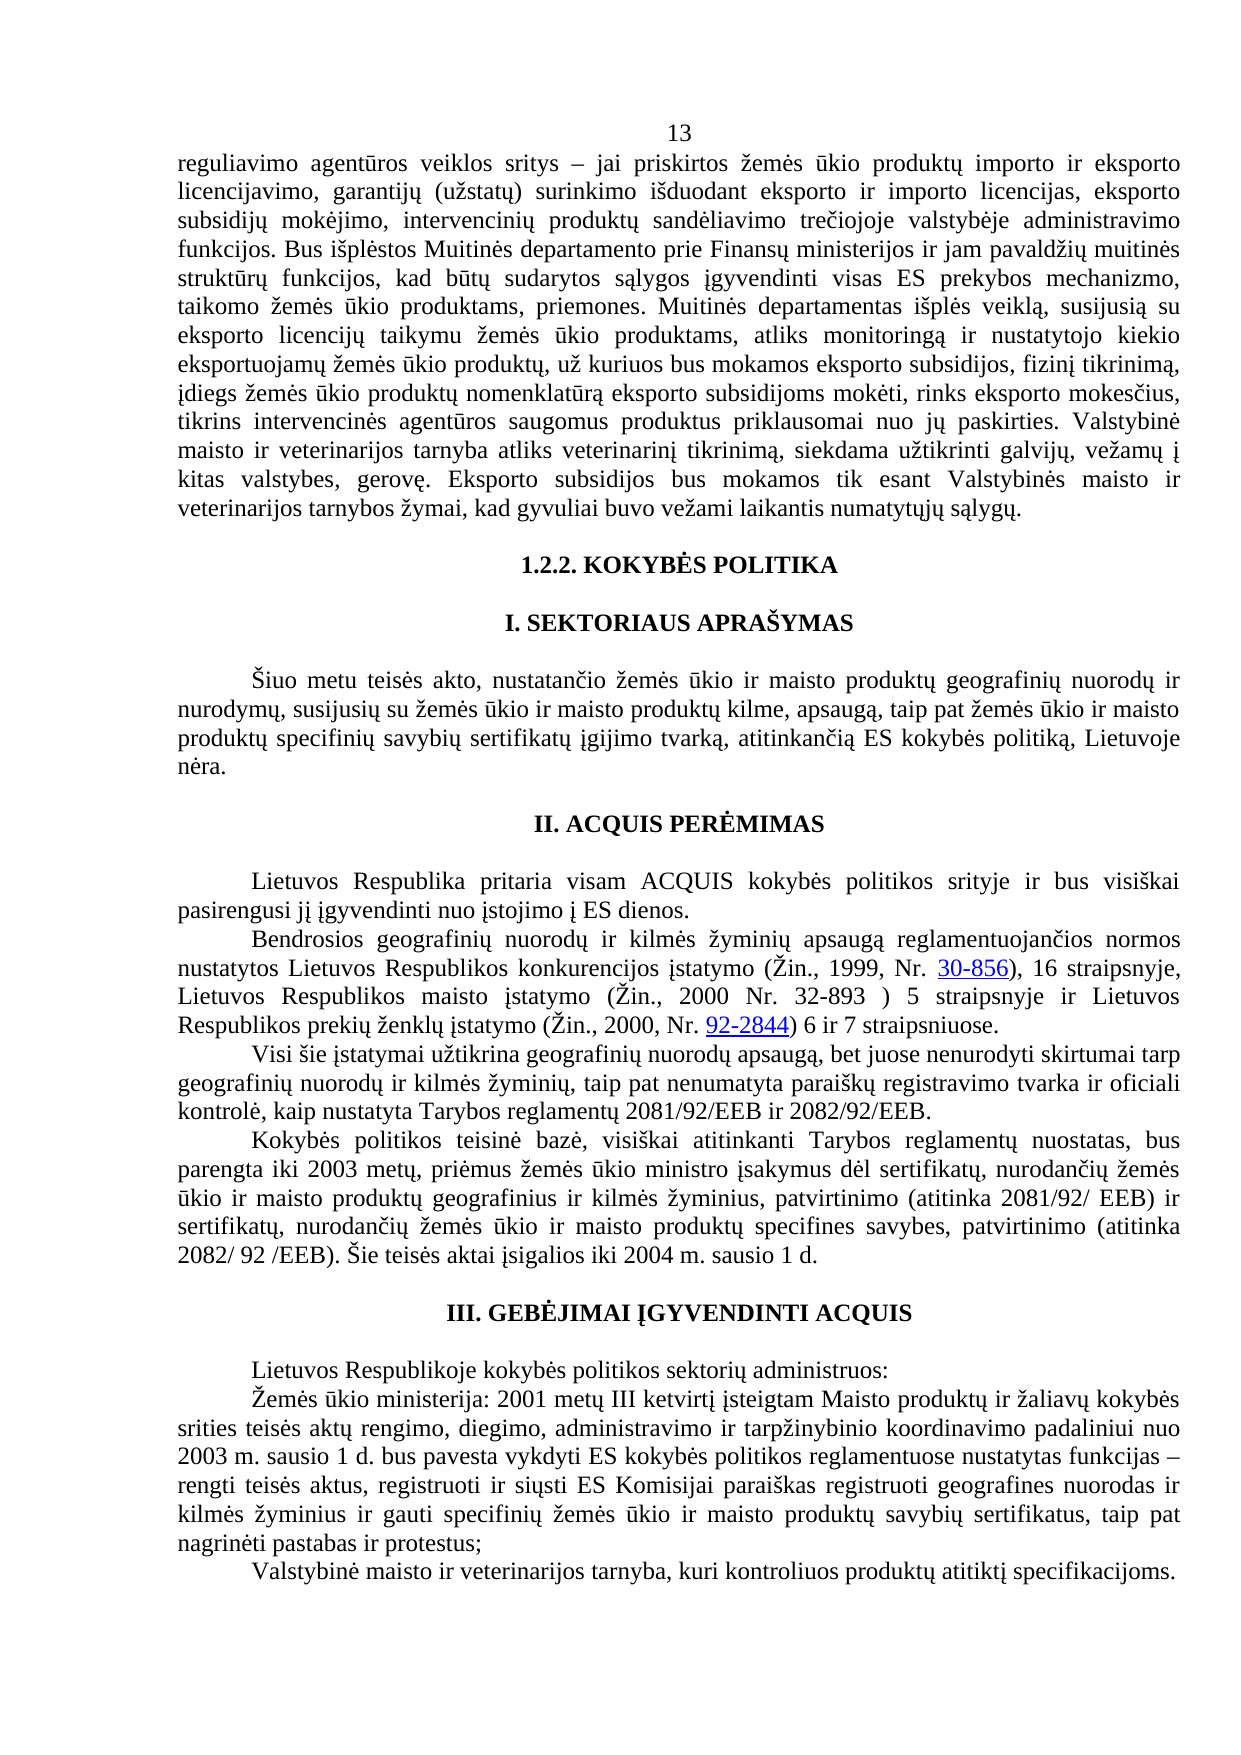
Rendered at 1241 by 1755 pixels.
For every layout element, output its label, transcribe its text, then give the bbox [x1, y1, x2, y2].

text Šiuo metu teisės akto, nustatančio žemės ūkio ir maisto produktų geografinių nuorodų ir nurodymų, susijusių su žemės ūkio ir maisto produktų kilme, apsaugą, taip pat žemės ūkio ir maisto produktų specifinių savybių sertifikatų įgijimo tvarką, atitinkančią ES kokybės politiką, Lietuvoje nėra. [177, 665, 1181, 780]
text I. SEKTORIAUS APRAŠYMAS [177, 608, 1181, 636]
text Valstybinė maisto ir veterinarijos tarnyba, kuri kontroliuos produktų atitiktį specifikacijoms. [177, 1556, 1181, 1585]
text reguliavimo agentūros veiklos sritys – jai priskirtos žemės ūkio produktų importo ir eksporto licencijavimo, garantijų (užstatų) surinkimo išduodant eksporto ir importo licencijas, eksporto subsidijų mokėjimo, intervencinių produktų sandėliavimo trečiojoje valstybėje administravimo funkcijos. Bus išplėstos Muitinės departamento prie Finansų ministerijos ir jam pavaldžių muitinės struktūrų funkcijos, kad būtų sudarytos sąlygos įgyvendinti visas ES prekybos mechanizmo, taikomo žemės ūkio produktams, priemones. Muitinės departamentas išplės veiklą, susijusią su eksporto licencijų taikymu žemės ūkio produktams, atliks monitoringą ir nustatytojo kiekio eksportuojamų žemės ūkio produktų, už kuriuos bus mokamos eksporto subsidijos, fizinį tikrinimą, įdiegs žemės ūkio produktų nomenklatūrą eksporto subsidijoms mokėti, rinks eksporto mokesčius, tikrins intervencinės agentūros saugomus produktus priklausomai nuo jų paskirties. Valstybinė maisto ir veterinarijos tarnyba atliks veterinarinį tikrinimą, siekdama užtikrinti galvijų, vežamų į kitas valstybes, gerovę. Eksporto subsidijos bus mokamos tik esant Valstybinės maisto ir veterinarijos tarnybos žymai, kad gyvuliai buvo vežami laikantis numatytųjų sąlygų. [177, 148, 1181, 521]
text Kokybės politikos teisinė bazė, visiškai atitinkanti Tarybos reglamentų nuostatas, bus parengta iki 2003 metų, priėmus žemės ūkio ministro įsakymus dėl sertifikatų, nurodančių žemės ūkio ir maisto produktų geografinius ir kilmės žyminius, patvirtinimo (atitinka 2081/92/ EEB) ir sertifikatų, nurodančių žemės ūkio ir maisto produktų specifines savybes, patvirtinimo (atitinka 2082/ 92 /EEB). Šie teisės aktai įsigalios iki 2004 m. sausio 1 d. [177, 1125, 1181, 1269]
text Lietuvos Respublikoje kokybės politikos sektorių administruos: [177, 1355, 1181, 1384]
text II. ACQUIS PERĖMIMAS [177, 809, 1181, 838]
text Bendrosios geografinių nuorodų ir kilmės žyminių apsaugą reglamentuojančios normos nustatytos Lietuvos Respublikos konkurencijos įstatymo (Žin., 1999, Nr. 30-856), 16 straipsnyje, Lietuvos Respublikos maisto įstatymo (Žin., 2000 Nr. 32-893 ) 5 straipsnyje ir Lietuvos Respublikos prekių ženklų įstatymo (Žin., 2000, Nr. 92-2844) 6 ir 7 straipsniuose. [177, 924, 1181, 1039]
text 1.2.2. KOKYBĖS POLITIKA [177, 550, 1181, 579]
text Visi šie įstatymai užtikrina geografinių nuorodų apsaugą, bet juose nenurodyti skirtumai tarp geografinių nuorodų ir kilmės žyminių, taip pat nenumatyta paraiškų registravimo tvarka ir oficiali kontrolė, kaip nustatyta Tarybos reglamentų 2081/92/EEB ir 2082/92/EEB. [177, 1039, 1181, 1125]
text III. GEBĖJIMAI ĮGYVENDINTI ACQUIS [177, 1298, 1181, 1326]
text Lietuvos Respublika pritaria visam ACQUIS kokybės politikos srityje ir bus visiškai pasirengusi jį įgyvendinti nuo įstojimo į ES dienos. [177, 866, 1181, 924]
text Žemės ūkio ministerija: 2001 metų III ketvirtį įsteigtam Maisto produktų ir žaliavų kokybės srities teisės aktų rengimo, diegimo, administravimo ir tarpžinybinio koordinavimo padaliniui nuo 2003 m. sausio 1 d. bus pavesta vykdyti ES kokybės politikos reglamentuose nustatytas funkcijas – rengti teisės aktus, registruoti ir siųsti ES Komisijai paraiškas registruoti geografines nuorodas ir kilmės žyminius ir gauti specifinių žemės ūkio ir maisto produktų savybių sertifikatus, taip pat nagrinėti pastabas ir protestus; [177, 1384, 1181, 1556]
